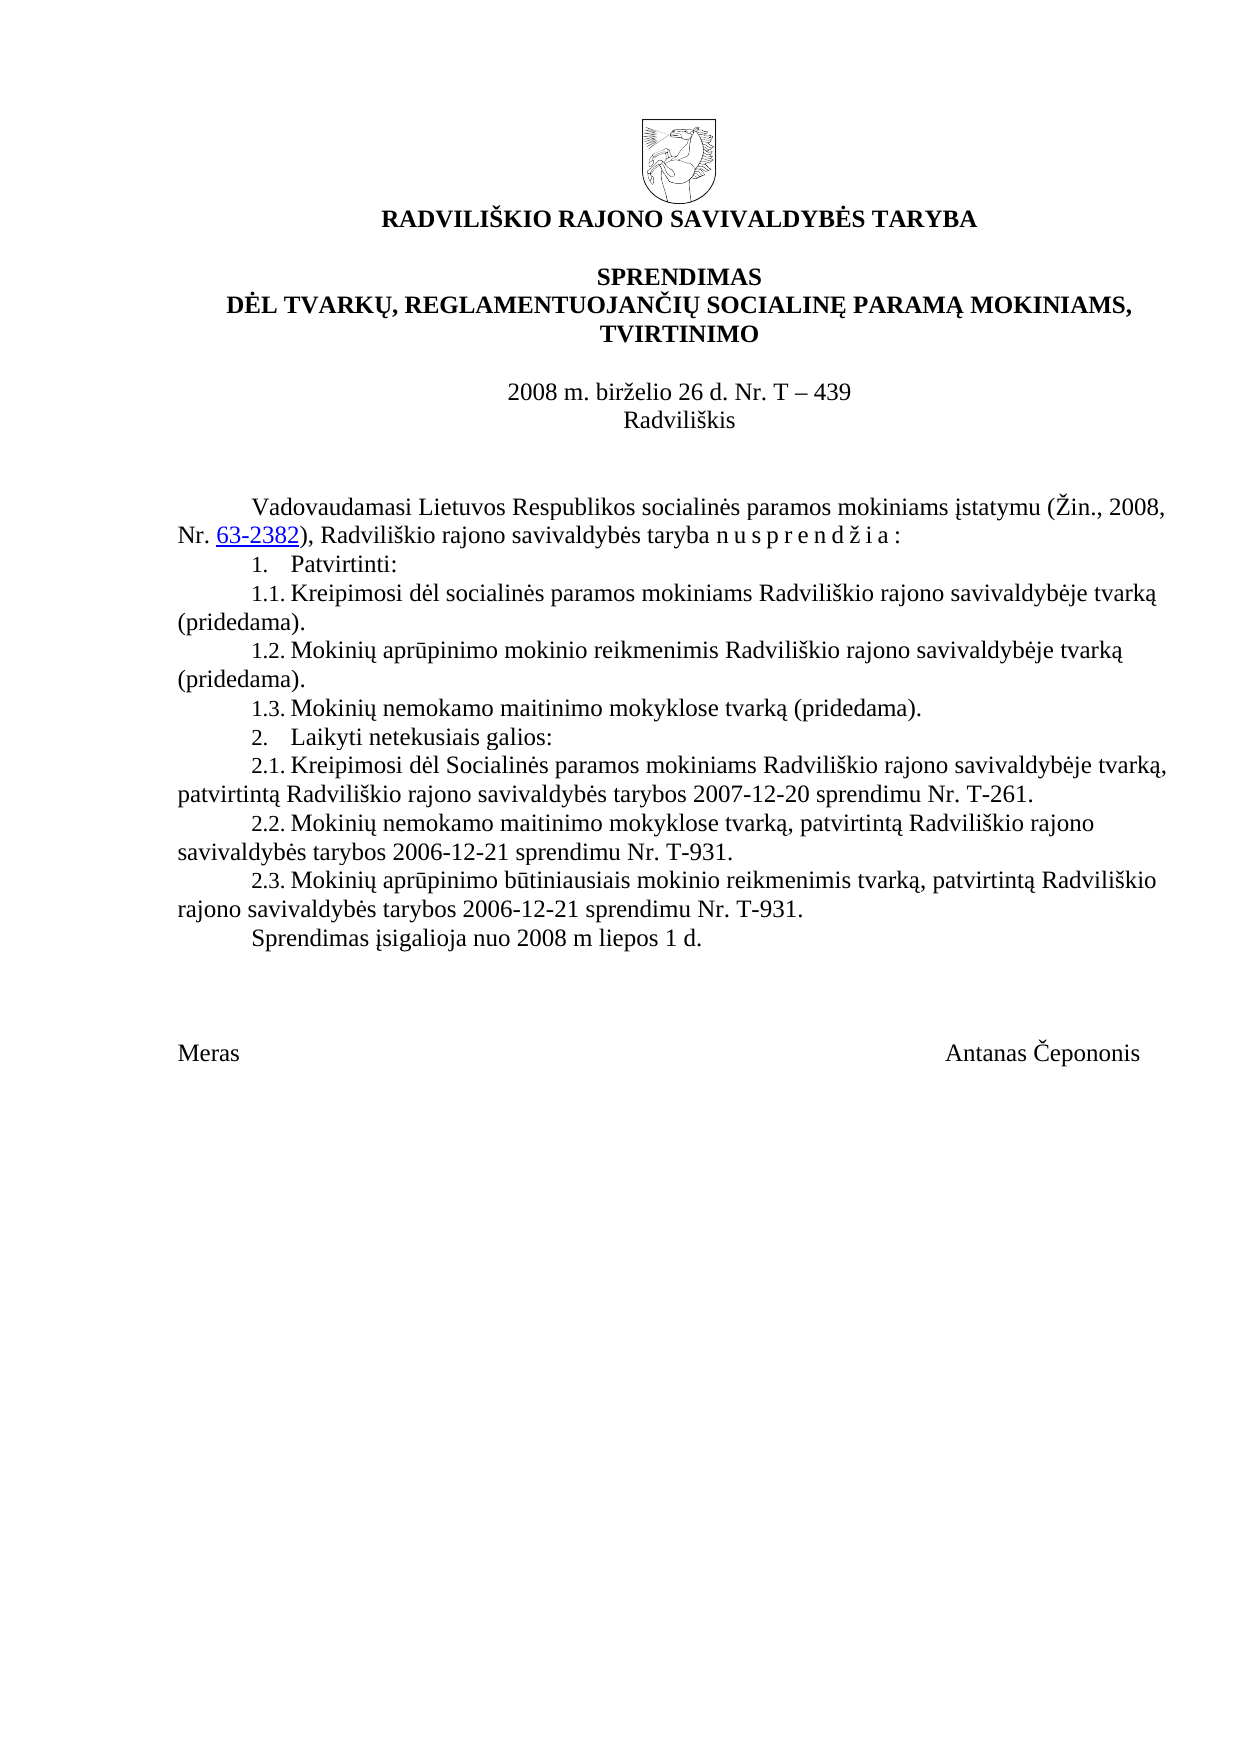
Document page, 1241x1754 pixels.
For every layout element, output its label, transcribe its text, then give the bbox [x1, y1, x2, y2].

text Meras Antanas Čepononis [177, 1038, 1181, 1067]
text Vadovaudamasi Lietuvos Respublikos socialinės paramos mokiniams įstatymu (Žin., 2008, Nr. 63-2382), Radviliškio rajono savivaldybės taryba nusprendžia: [177, 492, 1181, 549]
text Sprendimas įsigalioja nuo 2008 m liepos 1 d. [177, 923, 1181, 952]
text 1.1. Kreipimosi dėl socialinės paramos mokiniams Radviliškio rajono savivaldybėje tvarką (pridedama). [177, 578, 1181, 635]
text 1.2. Mokinių aprūpinimo mokinio reikmenimis Radviliškio rajono savivaldybėje tvarką (pridedama). [177, 635, 1181, 693]
text Radviliškis [177, 405, 1181, 434]
text 2.2. Mokinių nemokamo maitinimo mokyklose tvarką, patvirtintą Radviliškio rajono savivaldybės tarybos 2006-12-21 sprendimu Nr. T-931. [177, 808, 1181, 865]
text 1.3. Mokinių nemokamo maitinimo mokyklose tvarką (pridedama). [177, 693, 1181, 722]
text 2.3. Mokinių aprūpinimo būtiniausiais mokinio reikmenimis tvarką, patvirtintą Radviliškio rajono savivaldybės tarybos 2006-12-21 sprendimu Nr. T-931. [177, 865, 1181, 923]
text 2.1. Kreipimosi dėl Socialinės paramos mokiniams Radviliškio rajono savivaldybėje tvarką, patvirtintą Radviliškio rajono savivaldybės tarybos 2007-12-20 sprendimu Nr. T-261. [177, 750, 1181, 808]
text 2008 m. birželio 26 d. Nr. T – 439 [177, 377, 1181, 405]
text DĖL TVARKŲ, REGLAMENTUOJANČIŲ SOCIALINĘ PARAMĄ MOKINIAMS, TVIRTINIMO [177, 290, 1181, 348]
text 2. Laikyti netekusiais galios: [177, 722, 1181, 750]
text SPRENDIMAS [177, 262, 1181, 290]
text 1. Patvirtinti: [177, 549, 1181, 578]
text RADVILIŠKIO RAJONO SAVIVALDYBĖS TARYBA [177, 204, 1181, 233]
